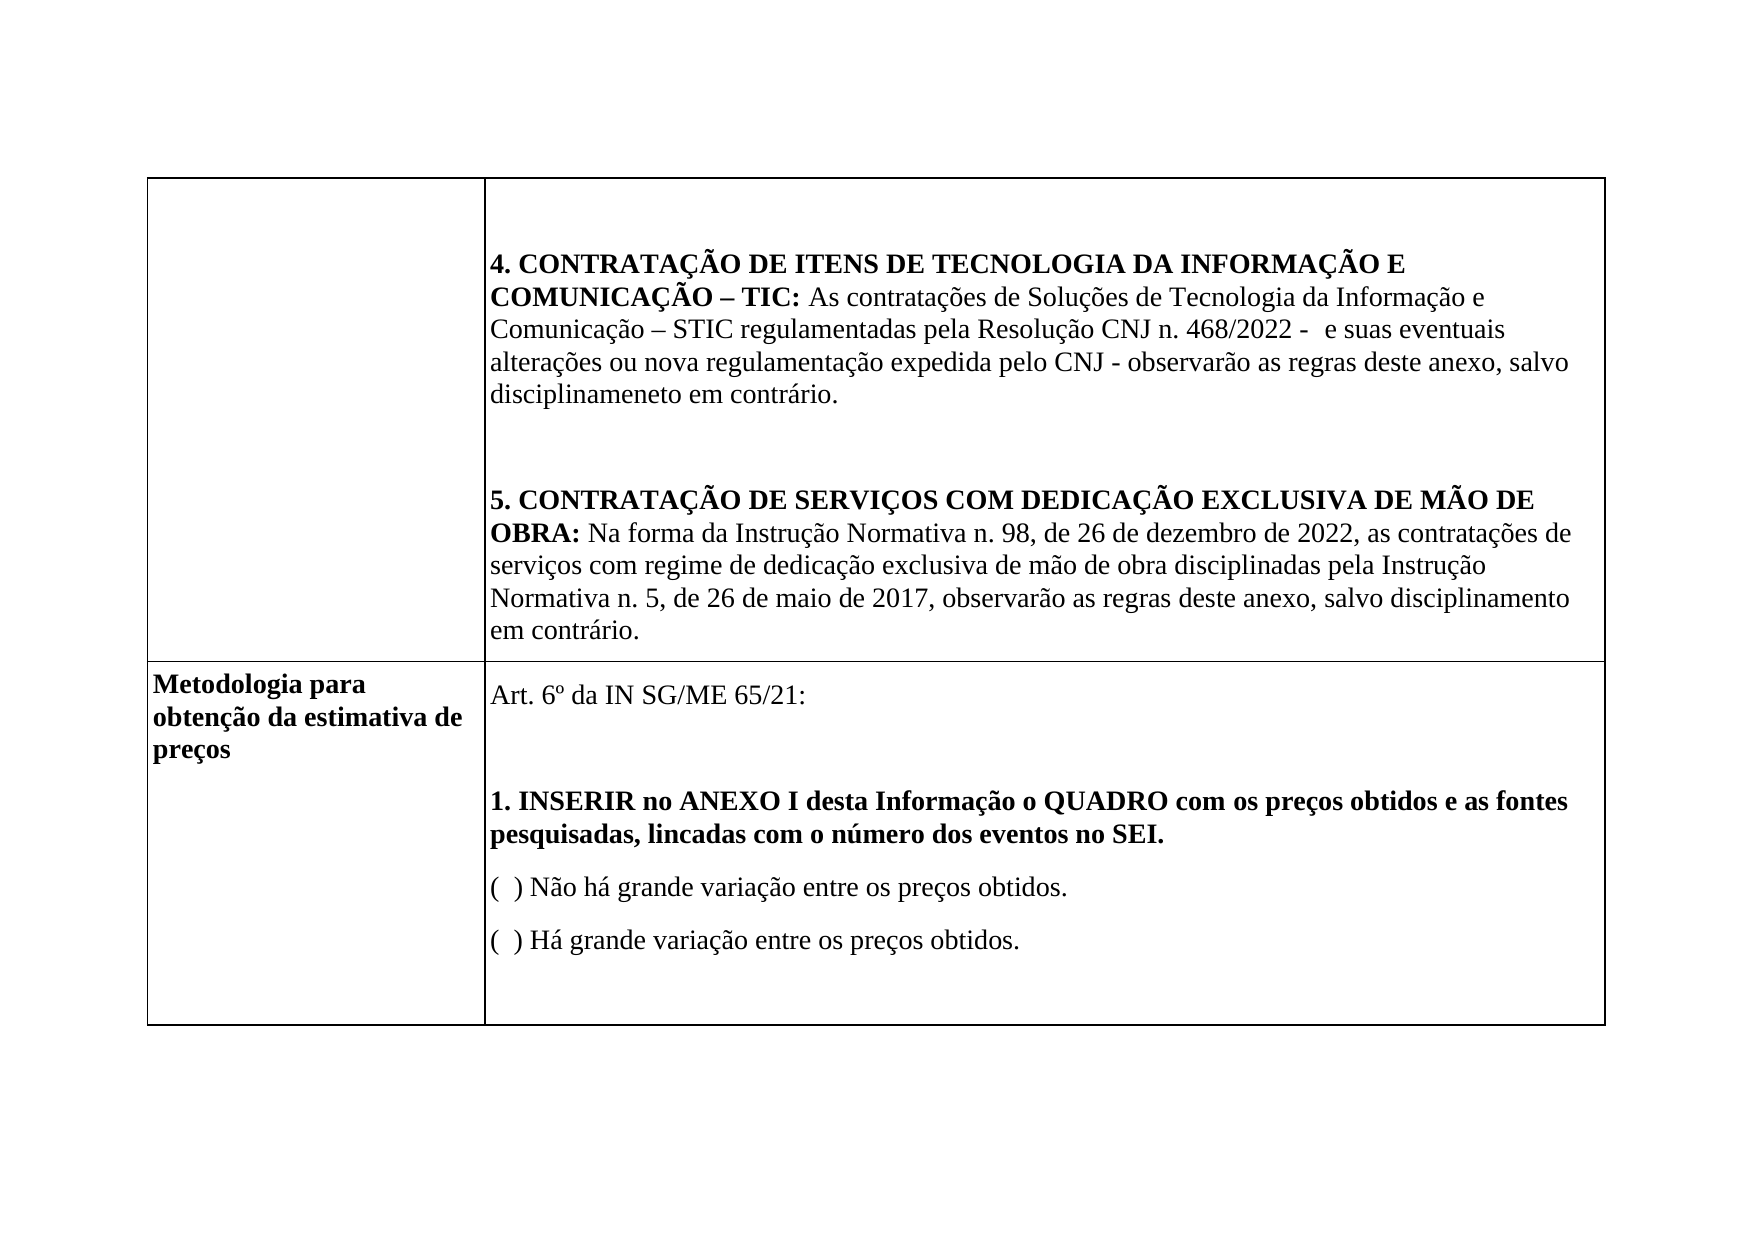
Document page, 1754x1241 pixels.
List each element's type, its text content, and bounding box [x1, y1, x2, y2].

table_cell Metodologia para obtenção da estimativa de preços [148, 662, 484, 1024]
table_cell 4. CONTRATAÇÃO DE ITENS DE TECNOLOGIA DA INFORMAÇÃO E COMUNICAÇÃO – TIC: As contratações de Soluções de Tecnologia da Informação e Comunicação – STIC regulamentadas pela Resolução CNJ n. 468/2022 - e suas eventuais alterações ou nova regulamentação expedida pelo CNJ - observarão as regras deste anexo, salvo disciplinameneto em contrário. 5. CONTRATAÇÃO DE SERVIÇOS COM DEDICAÇÃO EXCLUSIVA DE MÃO DE OBRA: Na forma da Instrução Normativa n. 98, de 26 de dezembro de 2022, as contratações de serviços com regime de dedicação exclusiva de mão de obra disciplinadas pela Instrução Normativa n. 5, de 26 de maio de 2017, observarão as regras deste anexo, salvo disciplinamento em contrário. [486, 179, 1604, 661]
table_cell Art. 6º da IN SG/ME 65/21: 1. INSERIR no ANEXO I desta Informação o QUADRO com os preços obtidos e as fontes pesquisadas, lincadas com o número dos eventos no SEI. ( ) Não há grande variação entre os preços obtidos. ( ) Há grande variação entre os preços obtidos. [486, 662, 1604, 1024]
table_cell [148, 179, 484, 661]
